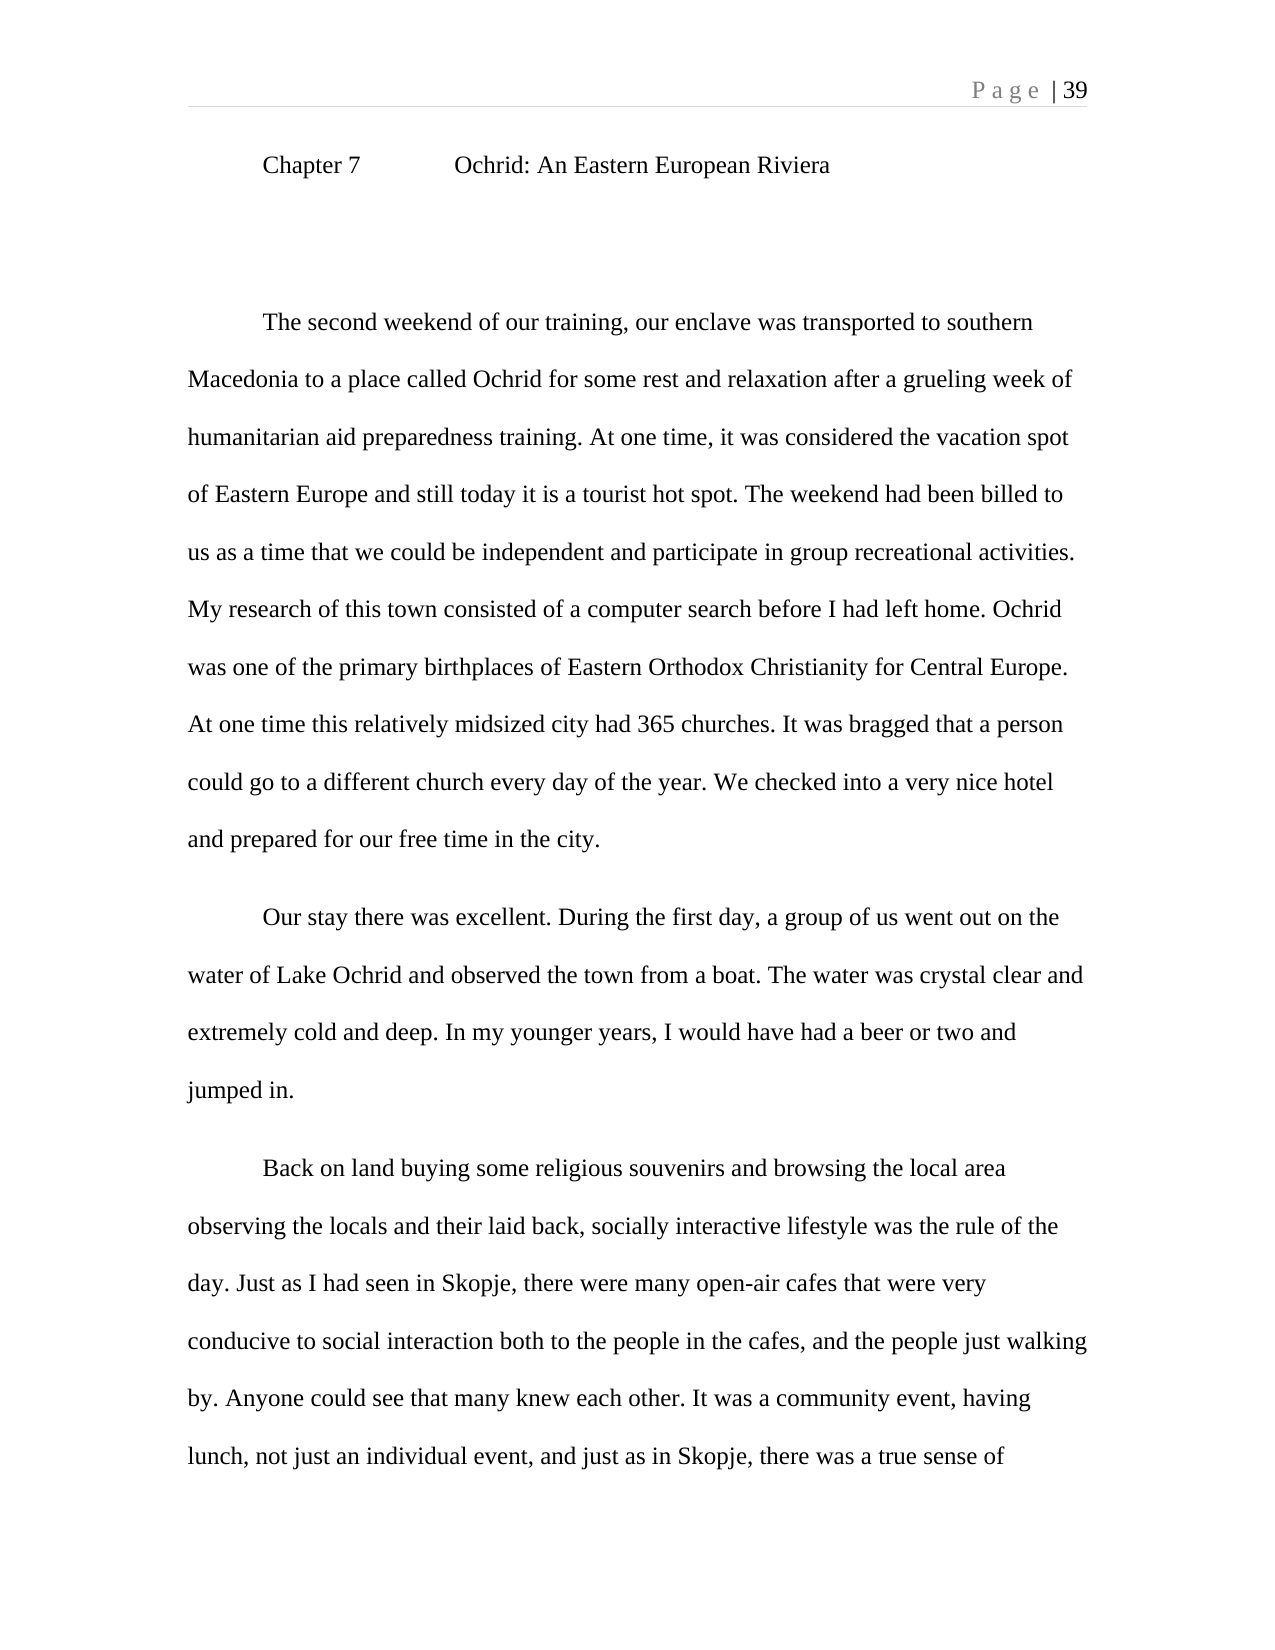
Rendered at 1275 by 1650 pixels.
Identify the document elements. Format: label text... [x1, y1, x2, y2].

text Chapter 7 Ochrid: An Eastern European Riviera [187, 150, 1087, 179]
text Back on land buying some religious souvenirs and browsing the local area observing the locals and their laid back, socially interactive lifestyle was the rule of the day. Just as I had seen in Skopje, there were many open-air cafes that were very conducive to social interaction both to the people in the cafes, and the people just walking by. Anyone could see that many knew each other. It was a community event, having lunch, not just an individual event, and just as in Skopje, there was a true sense of [187, 1153, 1087, 1469]
text Our stay there was excellent. During the first day, a group of us went out on the water of Lake Ochrid and observed the town from a boat. The water was crystal clear and extremely cold and deep. In my younger years, I would have had a beer or two and jumped in. [187, 902, 1087, 1104]
text The second weekend of our training, our enclave was transported to southern Macedonia to a place called Ochrid for some rest and relaxation after a grueling week of humanitarian aid preparedness training. At one time, it was considered the vacation spot of Eastern Europe and still today it is a tourist hot spot. The weekend had been billed to us as a time that we could be independent and participate in group recreational activities. My research of this town consisted of a computer search before I had left home. Ochrid was one of the primary birthplaces of Eastern Orthodox Christianity for Central Europe. At one time this relatively midsized city had 365 churches. It was bragged that a person could go to a different church every day of the year. We checked into a very nice hotel and prepared for our free time in the city. [187, 307, 1087, 853]
